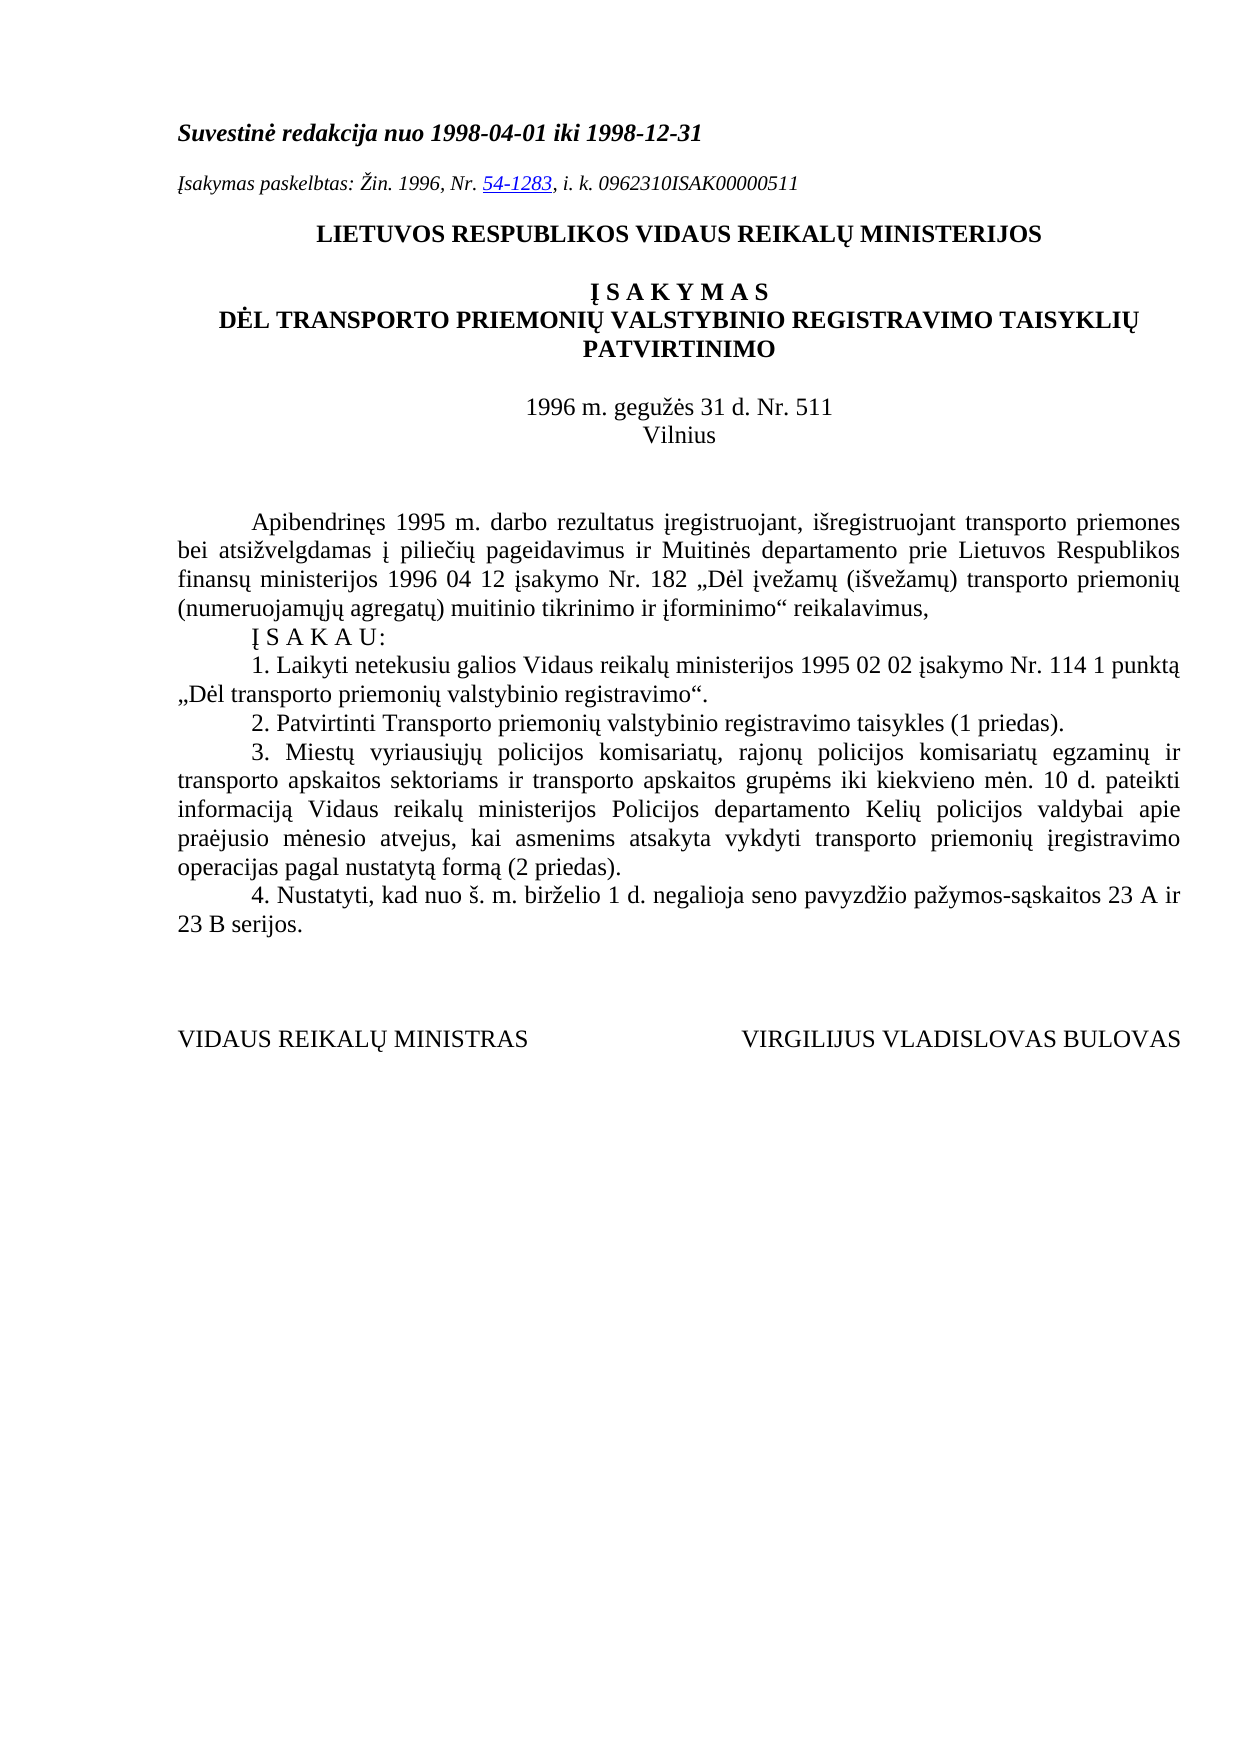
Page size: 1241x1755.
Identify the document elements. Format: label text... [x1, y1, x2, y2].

text VIDAUS REIKALŲ MINISTRAS VIRGILIJUS VLADISLOVAS BULOVAS [177, 1024, 1181, 1053]
text ĮSAKAU: [177, 622, 1181, 650]
text 4. Nustatyti, kad nuo š. m. birželio 1 d. negalioja seno pavyzdžio pažymos-sąskaitos 23 A ir 23 B serijos. [177, 880, 1181, 938]
text Įsakymas paskelbtas: Žin. 1996, Nr. 54-1283, i. k. 0962310ISAK00000511 [177, 171, 1181, 195]
text Vilnius [177, 420, 1181, 449]
text 1996 m. gegužės 31 d. Nr. 511 [177, 392, 1181, 420]
text LIETUVOS RESPUBLIKOS VIDAUS REIKALŲ MINISTERIJOS [177, 219, 1181, 248]
text Apibendrinęs 1995 m. darbo rezultatus įregistruojant, išregistruojant transporto priemones bei atsižvelgdamas į piliečių pageidavimus ir Muitinės departamento prie Lietuvos Respublikos finansų ministerijos 1996 04 12 įsakymo Nr. 182 „Dėl įvežamų (išvežamų) transporto priemonių (numeruojamųjų agregatų) muitinio tikrinimo ir įforminimo“ reikalavimus, [177, 507, 1181, 622]
text DĖL TRANSPORTO PRIEMONIŲ VALSTYBINIO REGISTRAVIMO TAISYKLIŲ PATVIRTINIMO [177, 305, 1181, 363]
text 2. Patvirtinti Transporto priemonių valstybinio registravimo taisykles (1 priedas). [177, 708, 1181, 737]
text Suvestinė redakcija nuo 1998-04-01 iki 1998-12-31 [177, 118, 1181, 147]
text 3. Miestų vyriausiųjų policijos komisariatų, rajonų policijos komisariatų egzaminų ir transporto apskaitos sektoriams ir transporto apskaitos grupėms iki kiekvieno mėn. 10 d. pateikti informaciją Vidaus reikalų ministerijos Policijos departamento Kelių policijos valdybai apie praėjusio mėnesio atvejus, kai asmenims atsakyta vykdyti transporto priemonių įregistravimo operacijas pagal nustatytą formą (2 priedas). [177, 737, 1181, 880]
text Į S A K Y M A S [177, 277, 1181, 305]
text 1. Laikyti netekusiu galios Vidaus reikalų ministerijos 1995 02 02 įsakymo Nr. 114 1 punktą „Dėl transporto priemonių valstybinio registravimo“. [177, 650, 1181, 708]
